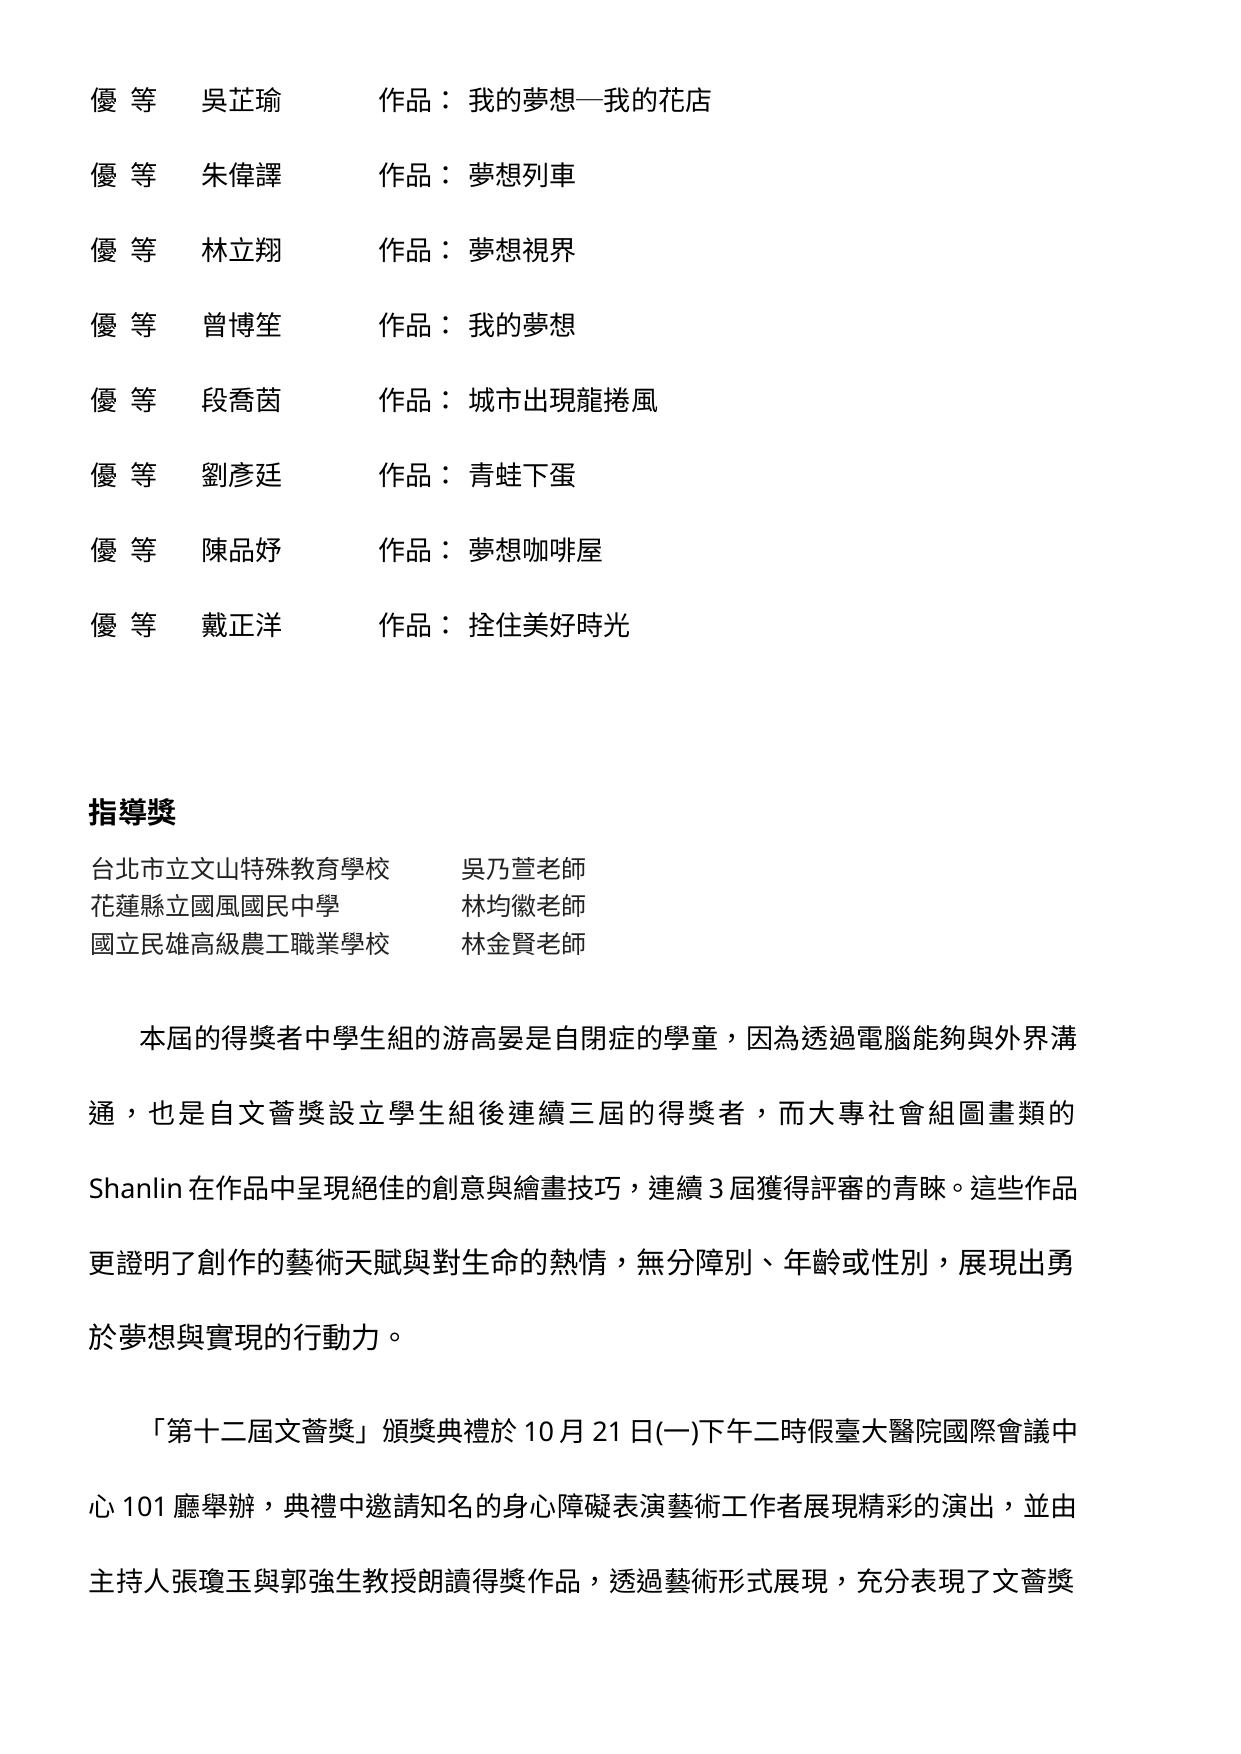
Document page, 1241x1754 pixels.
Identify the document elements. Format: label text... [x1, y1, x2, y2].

table_cell 作品： [375, 61, 465, 136]
table_cell 優 等 [88, 211, 198, 286]
table_cell 作品： [375, 586, 465, 661]
table_cell 作品： [375, 511, 465, 586]
table_cell 戴正洋 [198, 586, 375, 661]
table_cell 夢想視界 [465, 211, 783, 286]
table_cell 城市出現龍捲風 [465, 361, 783, 436]
table_cell 段喬茵 [198, 361, 375, 436]
table_cell 優 等 [88, 136, 198, 211]
table_cell 優 等 [88, 436, 198, 511]
table_cell 國立民雄高級農工職業學校 [87, 924, 458, 961]
table_cell 作品： [375, 211, 465, 286]
table_cell 曾博笙 [198, 286, 375, 361]
table_cell 優 等 [88, 586, 198, 661]
table_cell 我的夢想 [465, 286, 783, 361]
table_header 吳乃萱老師 [458, 849, 620, 886]
table_cell 陳品妤 [198, 511, 375, 586]
table_cell 林立翔 [198, 211, 375, 286]
text 「第十二屆文薈獎」頒獎典禮於10月21日(一)下午二時假臺大醫院國際會議中心101廳舉辦，典禮中邀請知名的身心障礙表演藝術工作者展現精彩的演出，並由主持人張瓊玉與郭強生教授朗讀得獎作品，透過藝術形式展現，充分表現了文薈獎 [89, 1392, 1078, 1617]
table_cell 拴住美好時光 [465, 586, 783, 661]
table_cell 優 等 [88, 361, 198, 436]
table_cell 作品： [375, 361, 465, 436]
table_cell 夢想列車 [465, 136, 783, 211]
table_cell 作品： [375, 286, 465, 361]
table_cell 作品： [375, 436, 465, 511]
table_cell 吳芷瑜 [198, 61, 375, 136]
table_cell 青蛙下蛋 [465, 436, 783, 511]
table_cell 林金賢老師 [458, 924, 620, 961]
table_cell 優 等 [88, 511, 198, 586]
table_cell 作品： [375, 136, 465, 211]
table_cell 花蓮縣立國風國民中學 [87, 886, 458, 924]
table_header 台北市立文山特殊教育學校 [87, 849, 458, 886]
text 本屆的得獎者中學生組的游高晏是自閉症的學童，因為透過電腦能夠與外界溝通，也是自文薈獎設立學生組後連續三屆的得獎者，而大專社會組圖畫類的Shanlin在作品中呈現絕佳的創意與繪畫技巧，連續3屆獲得評審的青睞。這些作品更證明了創作的藝術天賦與對生命的熱情，無分障別、年齡或性別，展現出勇於夢想與實現的行動力。 [89, 999, 1078, 1374]
table_cell 優 等 [88, 286, 198, 361]
table_cell 夢想咖啡屋 [465, 511, 783, 586]
table_cell 林均徽老師 [458, 886, 620, 924]
text 指導獎 [89, 774, 1078, 849]
table_cell 劉彥廷 [198, 436, 375, 511]
table_cell 朱偉譯 [198, 136, 375, 211]
table_cell 優 等 [88, 61, 198, 136]
table_cell 我的夢想─我的花店 [465, 61, 783, 136]
